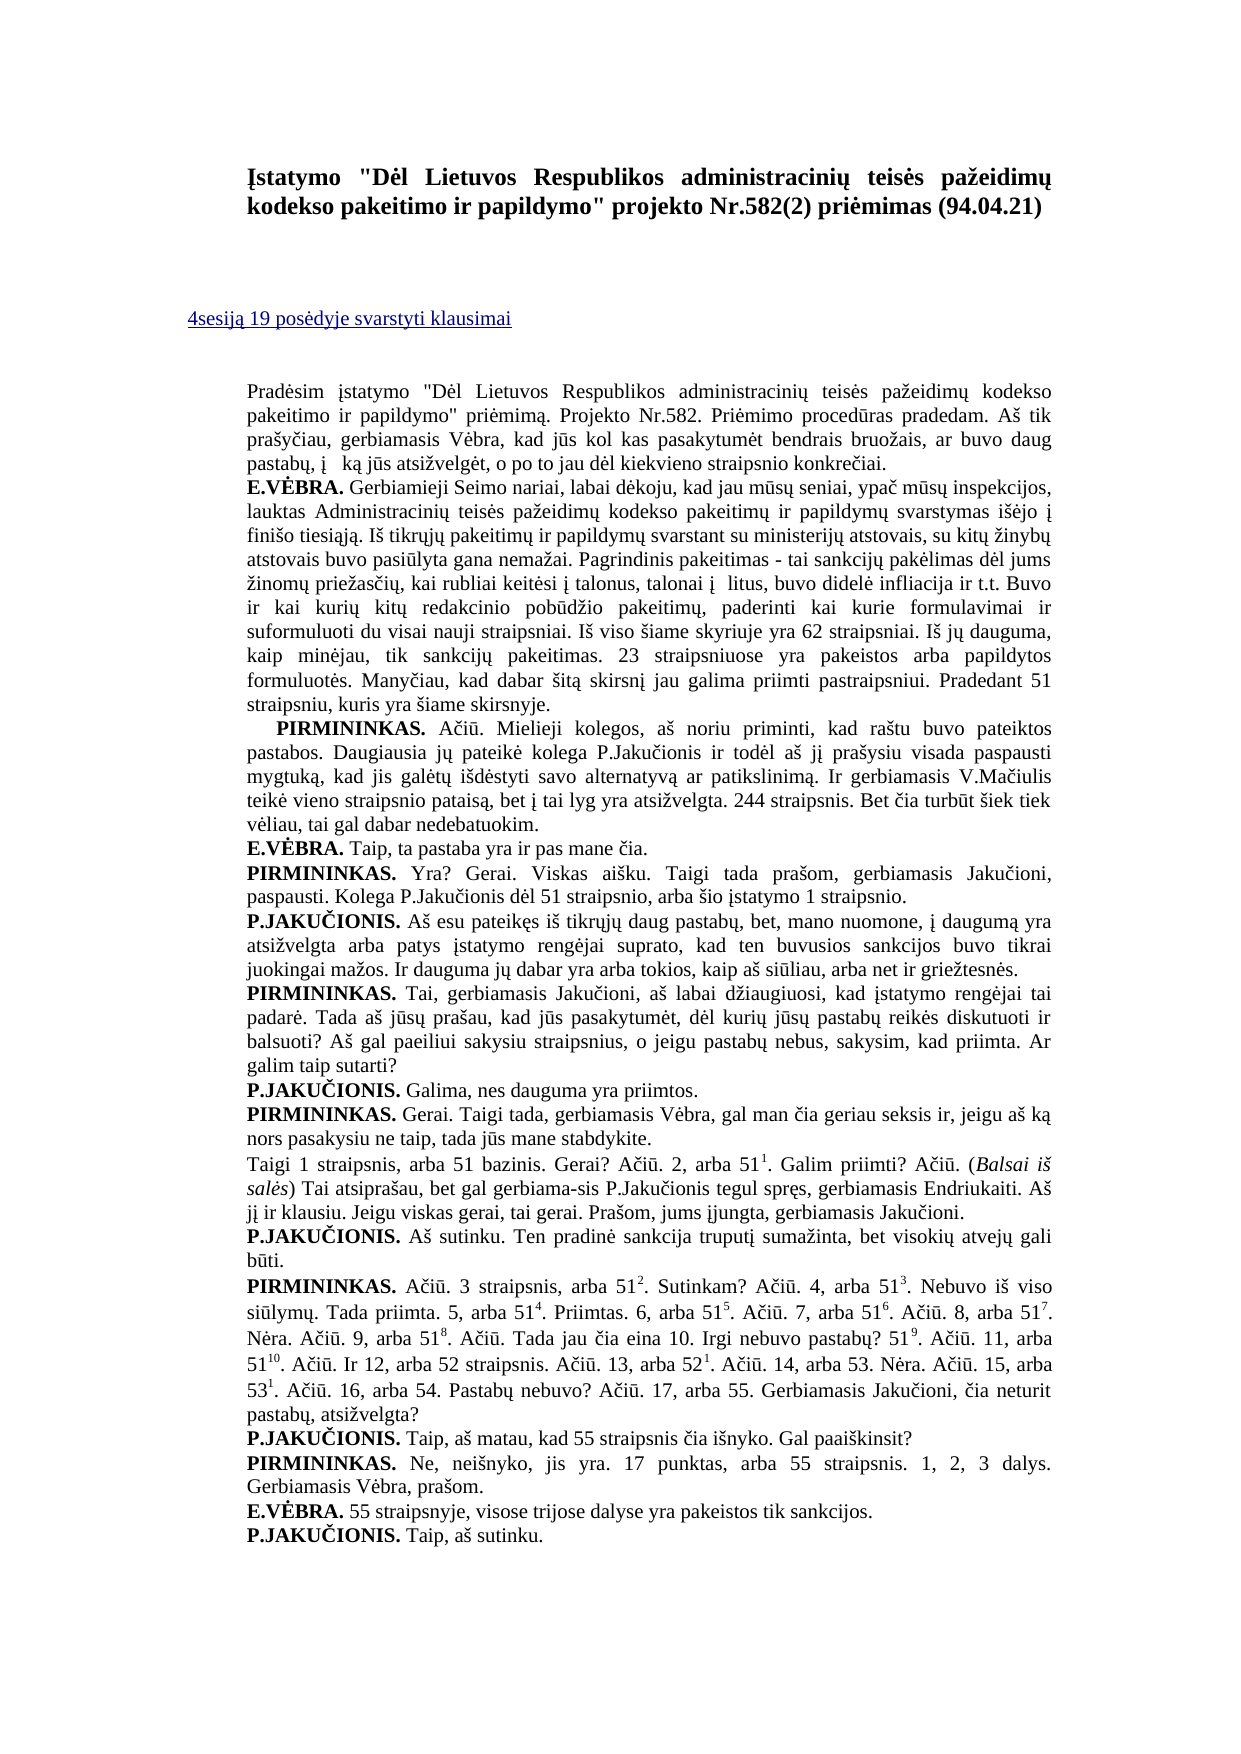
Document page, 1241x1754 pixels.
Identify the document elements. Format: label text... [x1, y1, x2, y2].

text Įstatymo "Dėl Lietuvos Respublikos administracinių teisės pažeidimų kodekso pakeitimo ir papildymo" projekto Nr.582(2) priėmimas (94.04.21) [247, 162, 1053, 220]
text P.JAKUČIONIS. Taip, aš sutinku. [247, 1523, 1053, 1547]
text P.JAKUČIONIS. Aš sutinku. Ten pradinė sankcija truputį sumažinta, bet visokių atvejų gali būti. [247, 1224, 1053, 1272]
text PIRMININKAS. Ačiū. Mielieji kolegos, aš noriu priminti, kad raštu buvo pateiktos pastabos. Daugiausia jų pateikė kolega P.Jakučionis ir todėl aš jį prašysiu visada paspausti mygtuką, kad jis galėtų išdėstyti savo alternatyvą ar patikslinimą. Ir gerbiamasis V.Mačiulis teikė vieno straipsnio pataisą, bet į tai lyg yra atsižvelgta. 244 straipsnis. Bet čia turbūt šiek tiek vėliau, tai gal dabar nedebatuokim. [247, 716, 1053, 836]
text PIRMININKAS. Yra? Gerai. Viskas aišku. Taigi tada prašom, gerbiamasis Jakučioni, paspausti. Kolega P.Jakučionis dėl 51 straipsnio, arba šio įstatymo 1 straipsnio. [247, 860, 1053, 908]
text PIRMININKAS. Gerai. Taigi tada, gerbiamasis Vėbra, gal man čia geriau seksis ir, jeigu aš ką nors pasakysiu ne taip, tada jūs mane stabdykite. [247, 1102, 1053, 1150]
text Taigi 1 straipsnis, arba 51 bazinis. Gerai? Ačiū. 2, arba 511. Galim priimti? Ačiū. (Balsai iš salės) Tai atsiprašau, bet gal gerbiama-sis P.Jakučionis tegul spręs, gerbiamasis Endriukaiti. Aš jį ir klausiu. Jeigu viskas gerai, tai gerai. Prašom, jums įjungta, gerbiamasis Jakučioni. [247, 1150, 1053, 1224]
text 4sesiją 19 posėdyje svarstyti klausimai [187, 306, 1053, 330]
text E.VĖBRA. Gerbiamieji Seimo nariai, labai dėkoju, kad jau mūsų seniai, ypač mūsų inspekcijos, lauktas Administracinių teisės pažeidimų kodekso pakeitimų ir papildymų svarstymas išėjo į finišo tiesiąją. Iš tikrųjų pakeitimų ir papildymų svarstant su ministerijų atstovais, su kitų žinybų atstovais buvo pasiūlyta gana nemažai. Pagrindinis pakeitimas - tai sankcijų pakėlimas dėl jums žinomų priežasčių, kai rubliai keitėsi į talonus, talonai į litus, buvo didelė infliacija ir t.t. Buvo ir kai kurių kitų redakcinio pobūdžio pakeitimų, paderinti kai kurie formulavimai ir suformuluoti du visai nauji straipsniai. Iš viso šiame skyriuje yra 62 straipsniai. Iš jų dauguma, kaip minėjau, tik sankcijų pakeitimas. 23 straipsniuose yra pakeistos arba papildytos formuluotės. Manyčiau, kad dabar šitą skirsnį jau galima priimti pastraipsniui. Pradedant 51 straipsniu, kuris yra šiame skirsnyje. [247, 475, 1053, 716]
text PIRMININKAS. Ne, neišnyko, jis yra. 17 punktas, arba 55 straipsnis. 1, 2, 3 dalys. Gerbiamasis Vėbra, prašom. [247, 1450, 1053, 1498]
text E.VĖBRA. Taip, ta pastaba yra ir pas mane čia. [247, 836, 1053, 860]
text PIRMININKAS. Tai, gerbiamasis Jakučioni, aš labai džiaugiuosi, kad įstatymo rengėjai tai padarė. Tada aš jūsų prašau, kad jūs pasakytumėt, dėl kurių jūsų pastabų reikės diskutuoti ir balsuoti? Aš gal paeiliui sakysiu straipsnius, o jeigu pastabų nebus, sakysim, kad priimta. Ar galim taip sutarti? [247, 981, 1053, 1077]
text P.JAKUČIONIS. Taip, aš matau, kad 55 straipsnis čia išnyko. Gal paaiškinsit? [247, 1426, 1053, 1450]
text Pradėsim įstatymo "Dėl Lietuvos Respublikos administracinių teisės pažeidimų kodekso pakeitimo ir papildymo" priėmimą. Projekto Nr.582. Priėmimo procedūras pradedam. Aš tik prašyčiau, gerbiamasis Vėbra, kad jūs kol kas pasakytumėt bendrais bruožais, ar buvo daug pastabų, į ką jūs atsižvelgėt, o po to jau dėl kiekvieno straipsnio konkrečiai. [247, 378, 1053, 475]
text P.JAKUČIONIS. Galima, nes dauguma yra priimtos. [247, 1078, 1053, 1102]
text P.JAKUČIONIS. Aš esu pateikęs iš tikrųjų daug pastabų, bet, mano nuomone, į daugumą yra atsižvelgta arba patys įstatymo rengėjai suprato, kad ten buvusios sankcijos buvo tikrai juokingai mažos. Ir dauguma jų dabar yra arba tokios, kaip aš siūliau, arba net ir griežtesnės. [247, 909, 1053, 981]
text E.VĖBRA. 55 straipsnyje, visose trijose dalyse yra pakeistos tik sankcijos. [247, 1499, 1053, 1523]
text PIRMININKAS. Ačiū. 3 straipsnis, arba 512. Sutinkam? Ačiū. 4, arba 513. Nebuvo iš viso siūlymų. Tada priimta. 5, arba 514. Priimtas. 6, arba 515. Ačiū. 7, arba 516. Ačiū. 8, arba 517. Nėra. Ačiū. 9, arba 518. Ačiū. Tada jau čia eina 10. Irgi nebuvo pastabų? 519. Ačiū. 11, arba 5110. Ačiū. Ir 12, arba 52 straipsnis. Ačiū. 13, arba 521. Ačiū. 14, arba 53. Nėra. Ačiū. 15, arba 531. Ačiū. 16, arba 54. Pastabų nebuvo? Ačiū. 17, arba 55. Gerbiamasis Jakučioni, čia neturit pastabų, atsižvelgta? [247, 1273, 1053, 1426]
